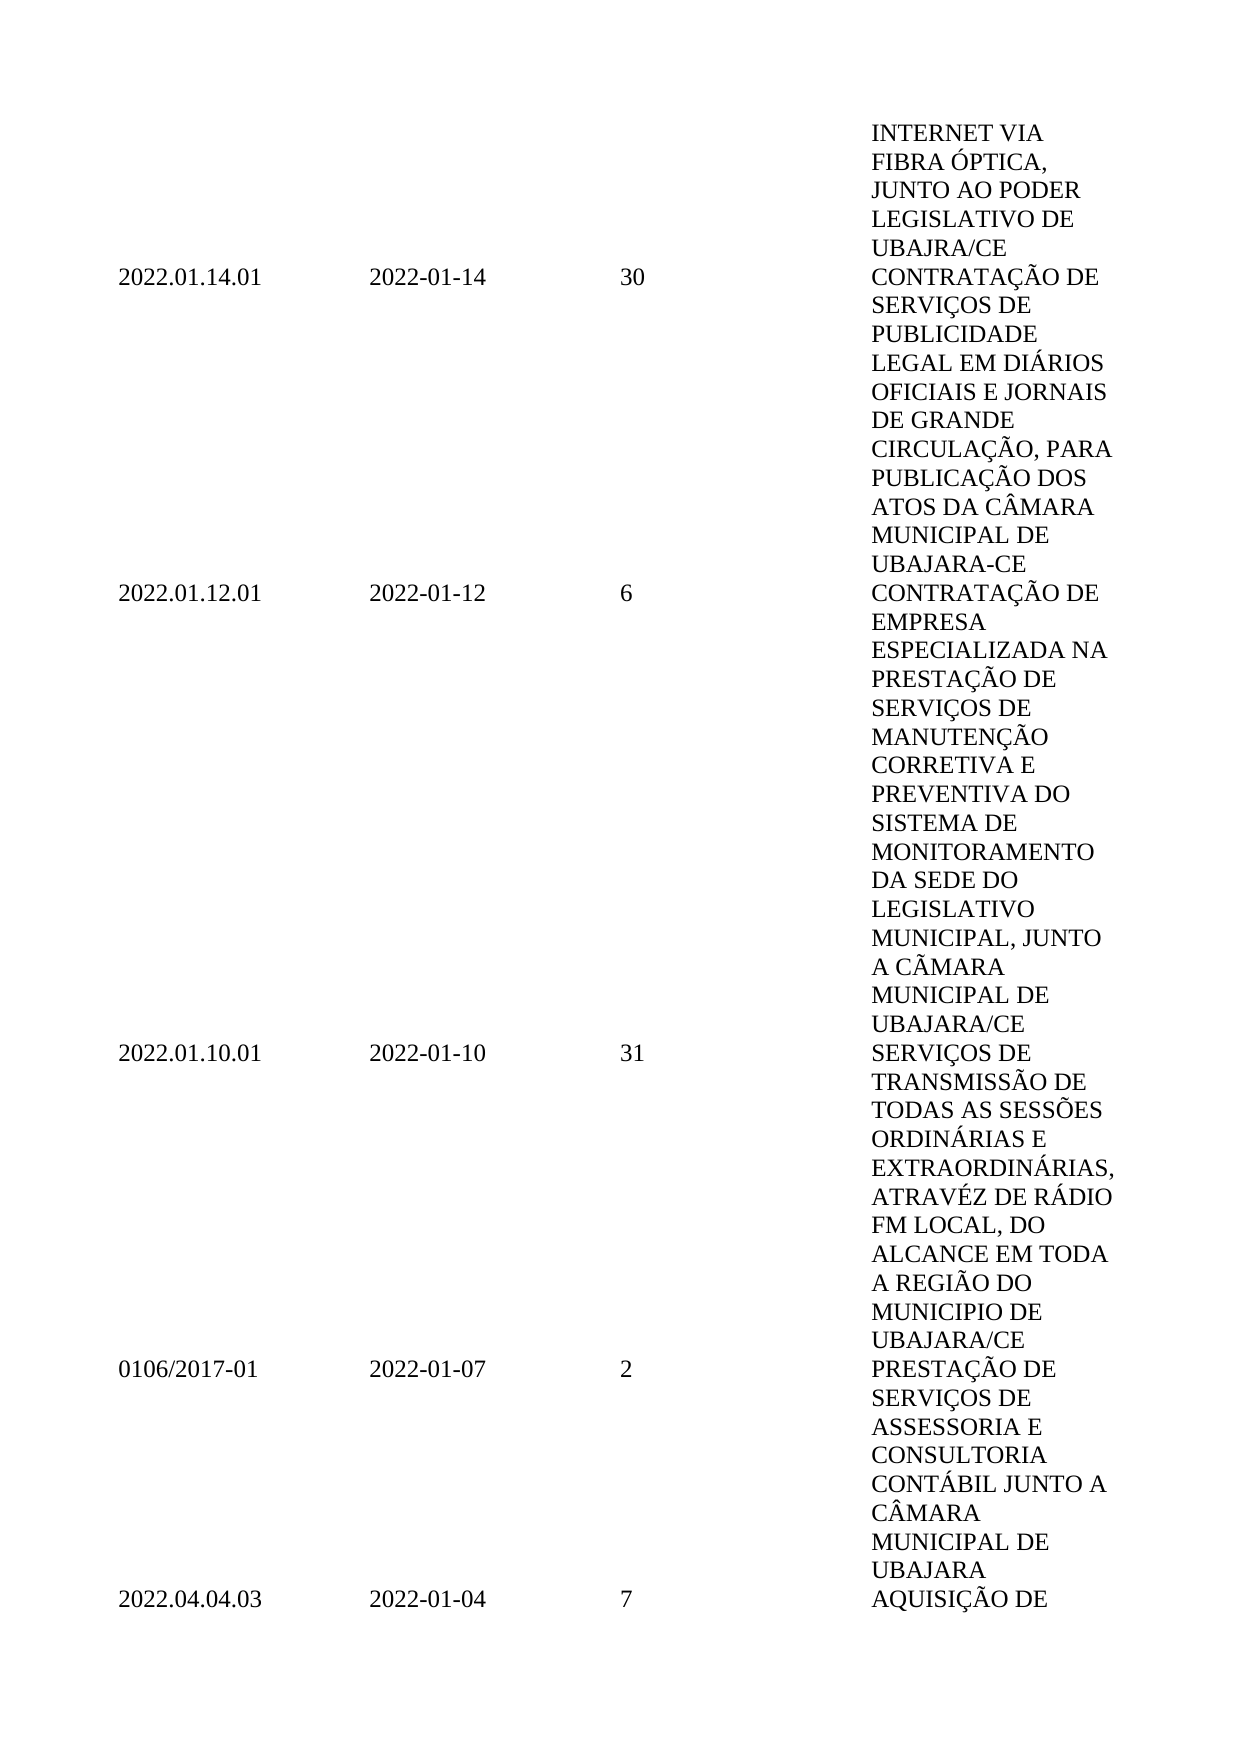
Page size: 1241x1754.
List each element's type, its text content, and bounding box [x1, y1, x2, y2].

table_cell 2022-01-04 [369, 1584, 620, 1613]
table_cell 2022-01-10 [369, 1038, 620, 1354]
table_cell 6 [620, 578, 871, 1038]
table_cell 7 [620, 1584, 871, 1613]
table_cell 2022.01.12.01 [118, 578, 369, 1038]
table_cell CONTRATAÇÃO DE SERVIÇOS DE PUBLICIDADE LEGAL EM DIÁRIOS OFICIAIS E JORNAIS DE GRANDE CIRCULAÇÃO, PARA PUBLICAÇÃO DOS ATOS DA CÂMARA MUNICIPAL DE UBAJARA-CE [871, 262, 1122, 578]
table_cell SERVIÇOS DE TRANSMISSÃO DE TODAS AS SESSÕES ORDINÁRIAS E EXTRAORDINÁRIAS, ATRAVÉZ DE RÁDIO FM LOCAL, DO ALCANCE EM TODA A REGIÃO DO MUNICIPIO DE UBAJARA/CE [871, 1038, 1122, 1354]
table_cell 0106/2017-01 [118, 1354, 369, 1584]
table_cell 2 [620, 1354, 871, 1584]
table_cell 2022-01-12 [369, 578, 620, 1038]
table_cell 30 [620, 262, 871, 578]
table_cell [118, 118, 369, 262]
table_cell 31 [620, 1038, 871, 1354]
table_cell 2022-01-07 [369, 1354, 620, 1584]
table_cell 2022.04.04.03 [118, 1584, 369, 1613]
table_cell 2022.01.10.01 [118, 1038, 369, 1354]
table_cell AQUISIÇÃO DE [871, 1584, 1122, 1613]
table_cell [369, 118, 620, 262]
table_cell INTERNET VIA FIBRA ÓPTICA, JUNTO AO PODER LEGISLATIVO DE UBAJRA/CE [871, 118, 1122, 262]
table_cell [620, 118, 871, 262]
table_cell 2022-01-14 [369, 262, 620, 578]
table_cell 2022.01.14.01 [118, 262, 369, 578]
table_cell CONTRATAÇÃO DE EMPRESA ESPECIALIZADA NA PRESTAÇÃO DE SERVIÇOS DE MANUTENÇÃO CORRETIVA E PREVENTIVA DO SISTEMA DE MONITORAMENTO DA SEDE DO LEGISLATIVO MUNICIPAL, JUNTO A CÃMARA MUNICIPAL DE UBAJARA/CE [871, 578, 1122, 1038]
table_cell PRESTAÇÃO DE SERVIÇOS DE ASSESSORIA E CONSULTORIA CONTÁBIL JUNTO A CÂMARA MUNICIPAL DE UBAJARA [871, 1354, 1122, 1584]
